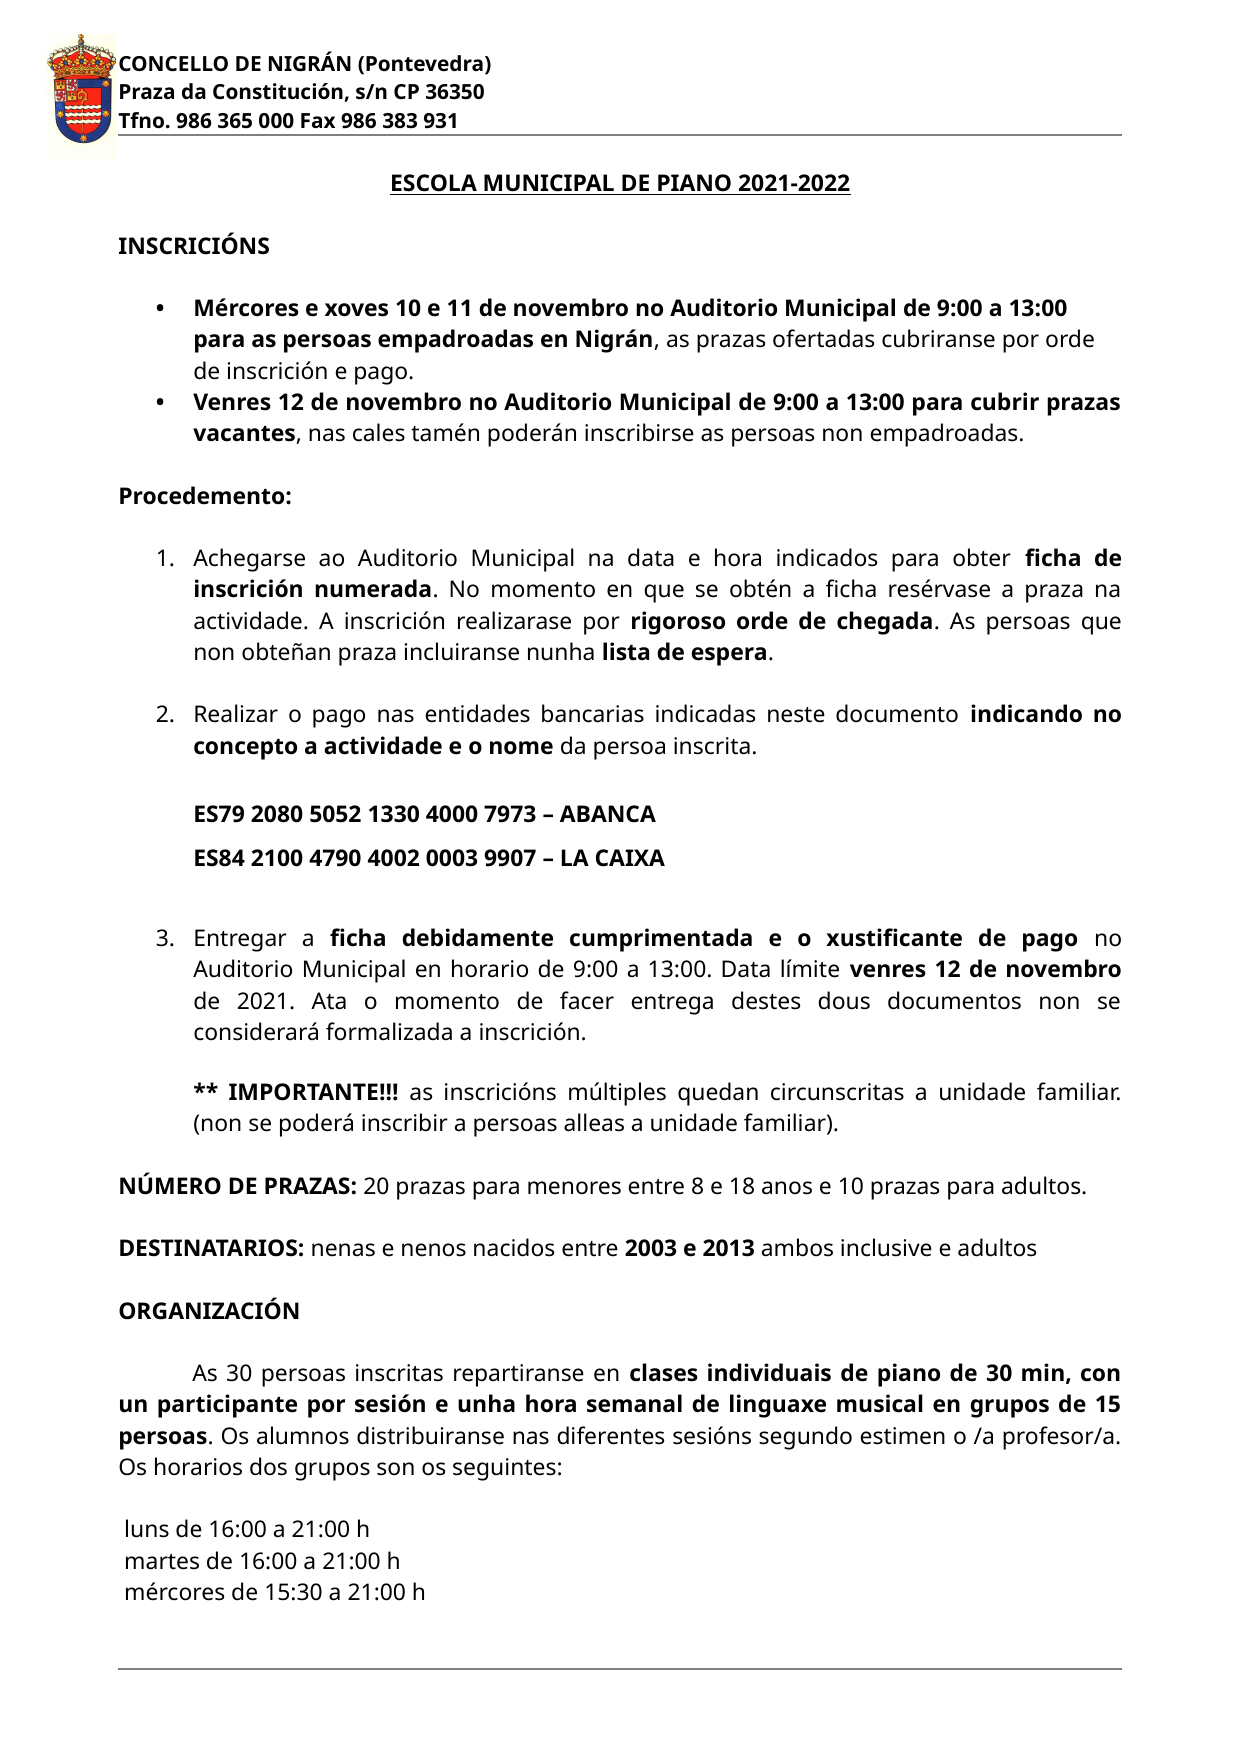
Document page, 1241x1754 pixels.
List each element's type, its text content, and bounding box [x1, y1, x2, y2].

list ** IMPORTANTE!!! as inscricións múltiples quedan circunscritas a unidade familiar. (non se poderá inscribir a persoas alleas a unidade familiar). [156, 1076, 1122, 1138]
text martes de 16:00 a 21:00 h [118, 1545, 1122, 1576]
list Entregar a ficha debidamente cumprimentada e o xustificante de pago no Auditorio Municipal en horario de 9:00 a 13:00. Data límite venres 12 de novembro de 2021. Ata o momento de facer entrega destes dous documentos non se considerará formalizada a inscrición. [156, 922, 1122, 1047]
text ESCOLA MUNICIPAL DE PIANO 2021-2022 [118, 167, 1122, 198]
list Venres 12 de novembro no Auditorio Municipal de 9:00 a 13:00 para cubrir prazas vacantes, nas cales tamén poderán inscribirse as persoas non empadroadas. [156, 386, 1122, 448]
text INSCRICIÓNS [118, 230, 1122, 261]
text Procedemento: [118, 480, 1122, 511]
text As 30 persoas inscritas repartiranse en clases individuais de piano de 30 min, con un participante por sesión e unha hora semanal de linguaxe musical en grupos de 15 persoas. Os alumnos distribuiranse nas diferentes sesións segundo estimen o /a profesor/a. Os horarios dos grupos son os seguintes: [118, 1357, 1122, 1482]
text mércores de 15:30 a 21:00 h [118, 1576, 1122, 1607]
text NÚMERO DE PRAZAS: 20 prazas para menores entre 8 e 18 anos e 10 prazas para adultos. [118, 1170, 1122, 1201]
list Realizar o pago nas entidades bancarias indicadas neste documento indicando no concepto a actividade e o nome da persoa inscrita. [156, 698, 1122, 761]
picture [45, 34, 117, 160]
list Achegarse ao Auditorio Municipal na data e hora indicados para obter ficha de inscrición numerada. No momento en que se obtén a ficha resérvase a praza na actividade. A inscrición realizarase por rigoroso orde de chegada. As persoas que non obteñan praza incluiranse nunha lista de espera. [156, 542, 1122, 667]
list ES79 2080 5052 1330 4000 7973 – ABANCA [156, 798, 1122, 829]
list Mércores e xoves 10 e 11 de novembro no Auditorio Municipal de 9:00 a 13:00 para as persoas empadroadas en Nigrán, as prazas ofertadas cubriranse por orde de inscrición e pago. [156, 292, 1122, 386]
text luns de 16:00 a 21:00 h [118, 1513, 1122, 1545]
text DESTINATARIOS: nenas e nenos nacidos entre 2003 e 2013 ambos inclusive e adultos [118, 1232, 1122, 1263]
list ES84 2100 4790 4002 0003 9907 – LA CAIXA [156, 842, 1122, 873]
text ORGANIZACIÓN [118, 1295, 1122, 1326]
